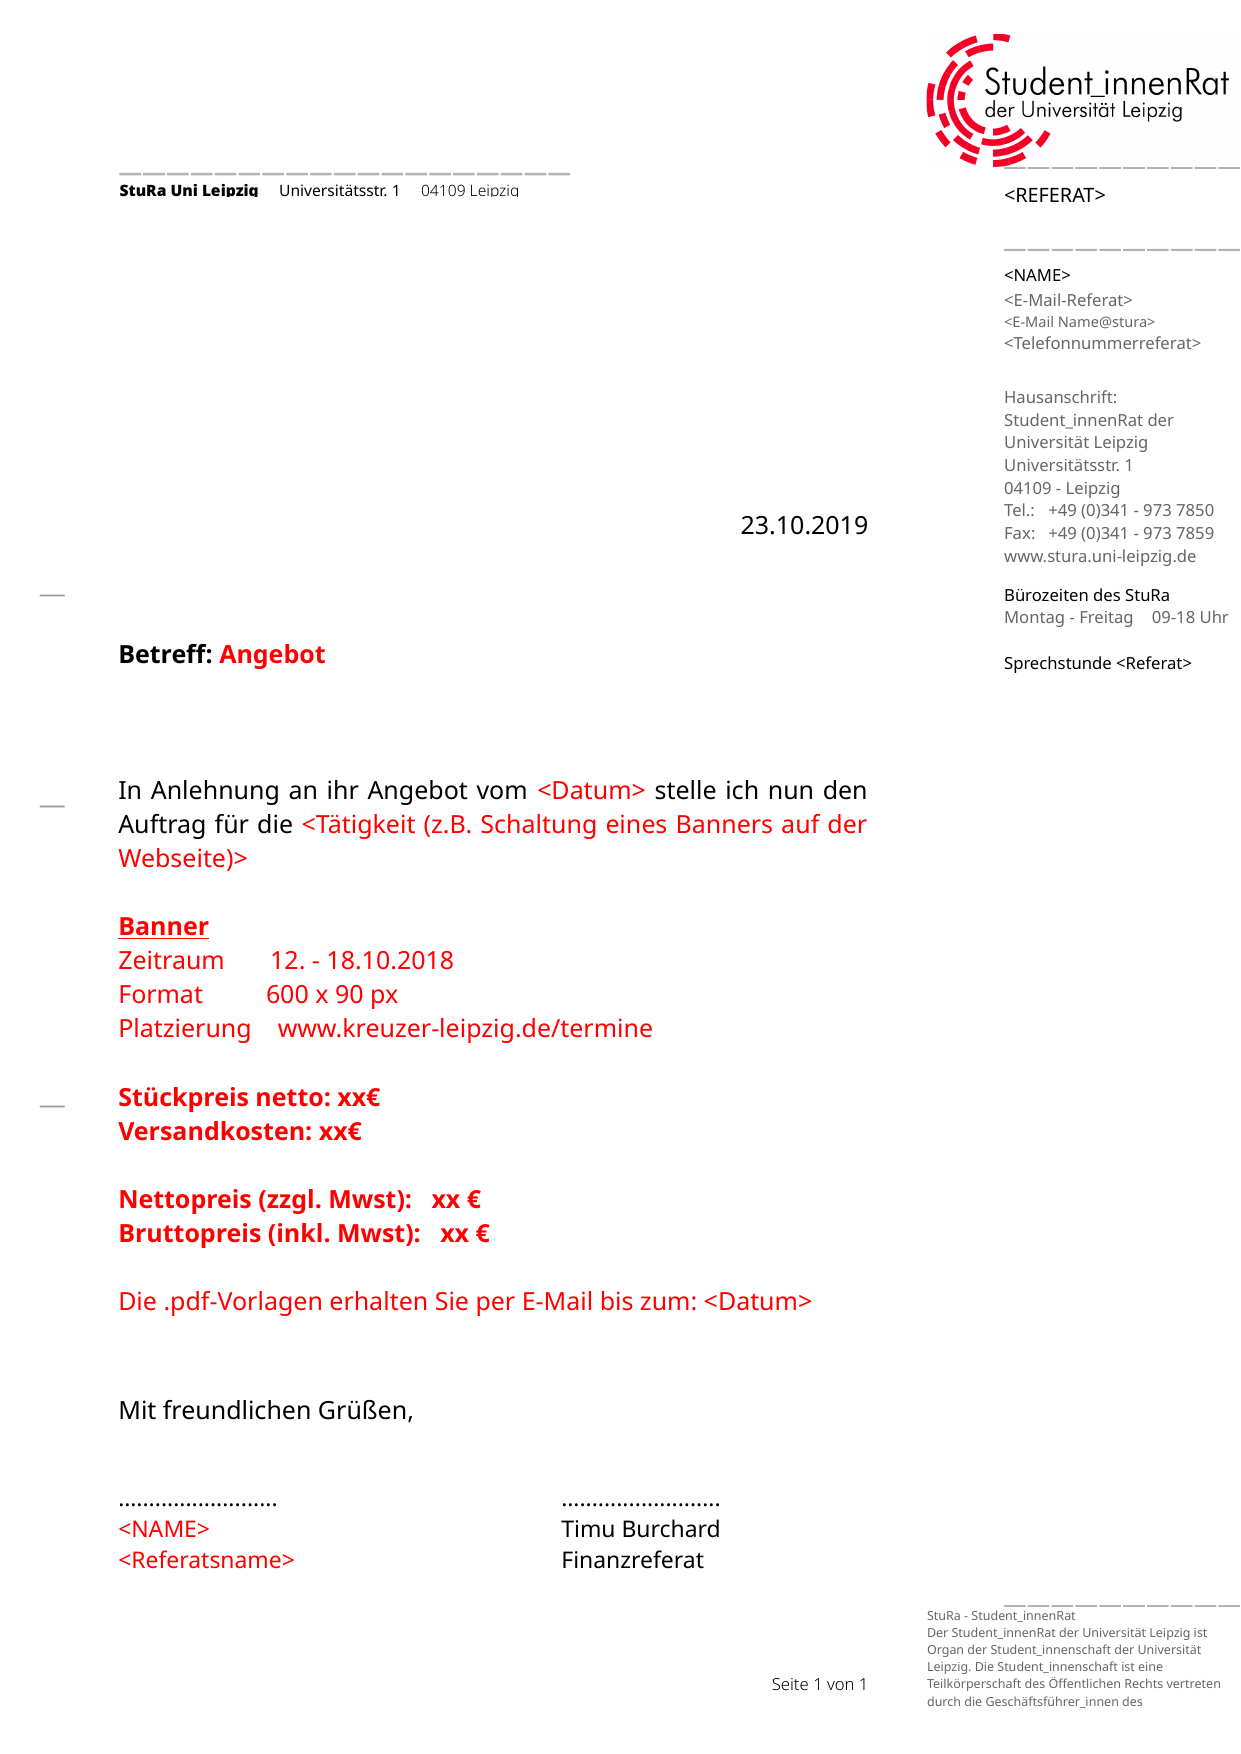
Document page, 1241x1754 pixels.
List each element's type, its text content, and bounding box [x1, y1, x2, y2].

text <PLZ> <Ort> [116, 395, 566, 414]
text 23.10.2019 [118, 508, 868, 542]
text <Anrede> [118, 738, 868, 773]
text Nettopreis (zzgl. Mwst): xx € [118, 1181, 868, 1215]
text Betreff: Angebot [118, 636, 868, 738]
text Banner [118, 909, 868, 943]
text Bruttopreis (inkl. Mwst): xx € [118, 1215, 868, 1249]
picture [926, 34, 1241, 167]
text Stückpreis netto: xx€ [118, 1079, 868, 1113]
text <Anrede> [116, 209, 566, 243]
text — [39, 1096, 105, 1119]
text — [39, 585, 105, 608]
text StuRa Uni Leipzig Universitätsstr. 1 04109 Leipzig [119, 179, 570, 197]
text Zeitraum 12. - 18.10.2018 [118, 943, 868, 977]
text Die .pdf-Vorlagen erhalten Sie per E-Mail bis zum: <Datum> [118, 1283, 868, 1318]
text Format 600 x 90 px [118, 977, 868, 1011]
text …....................... …....................... [118, 1482, 868, 1513]
text <Straße> [116, 348, 566, 382]
text <Referatsname> Finanzreferat [118, 1544, 868, 1576]
text Platzierung www.kreuzer-leipzig.de/termine [118, 1011, 868, 1045]
text In Anlehnung an ihr Angebot vom <Datum> stelle ich nun den Auftrag für die <Tätigkeit (z.B. Schaltung eines Banners auf der Webseite)> [118, 773, 868, 875]
text — [39, 796, 105, 819]
text Mit freundlichen Grüßen, [118, 1393, 868, 1427]
text Versandkosten: xx€ [118, 1113, 868, 1147]
text <Vorname> <Nachname> [116, 255, 566, 289]
text <NAME> Timu Burchard [118, 1513, 868, 1544]
